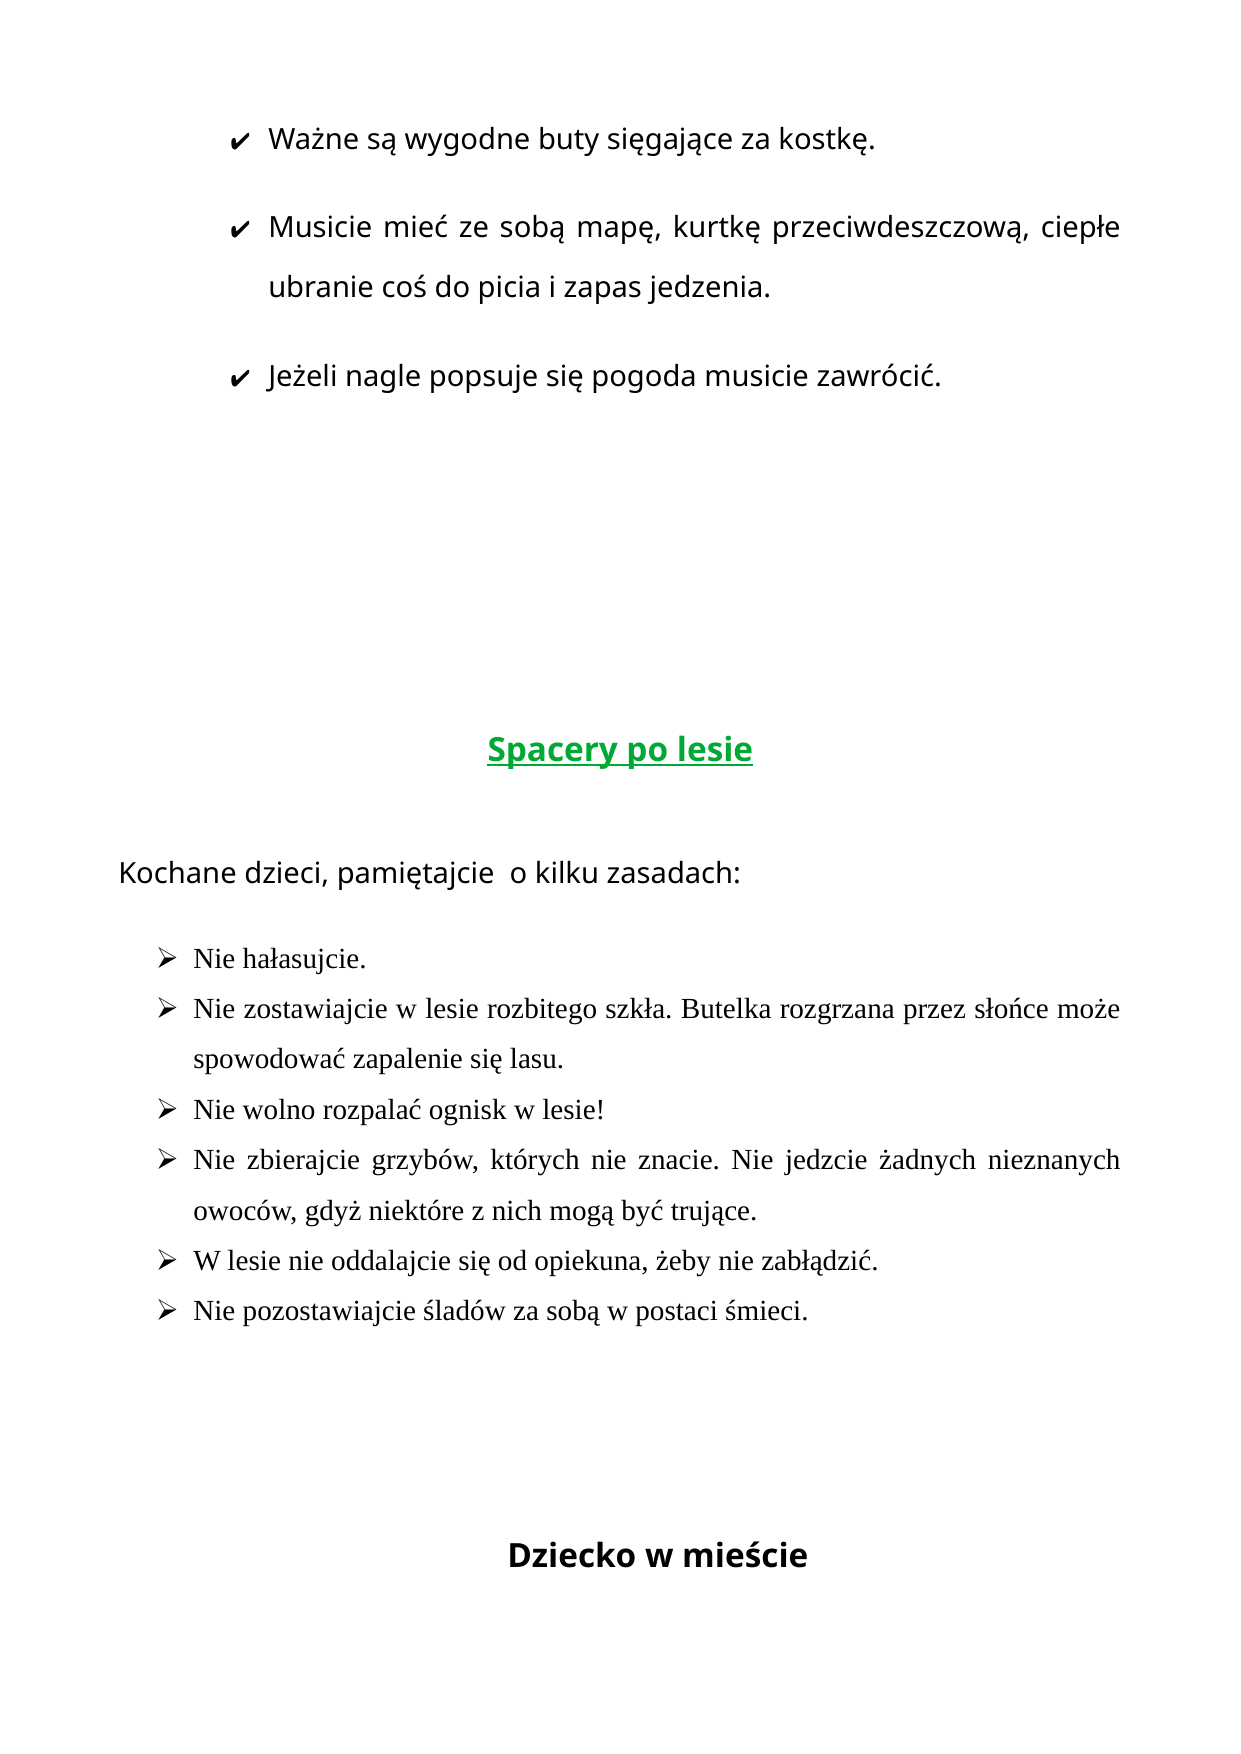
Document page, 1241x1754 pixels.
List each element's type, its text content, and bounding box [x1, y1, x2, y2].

subtitle Musicie mieć ze sobą mapę, kurtkę przeciwdeszczową, ciepłe ubranie coś do picia i zapas jedzenia. [231, 207, 1122, 306]
list Nie zostawiajcie w lesie rozbitego szkła. Butelka rozgrzana przez słońce może spowodować zapalenie się lasu. [156, 991, 1122, 1075]
list Nie hałasujcie. [156, 941, 1122, 974]
list Nie wolno rozpalać ognisk w lesie! [156, 1092, 1122, 1126]
subtitle Ważne są wygodne buty sięgające za kostkę. [231, 118, 1122, 158]
list Nie zbierajcie grzybów, których nie znacie. Nie jedzcie żadnych nieznanych owoców, gdyż niektóre z nich mogą być trujące. [156, 1142, 1122, 1226]
list Nie pozostawiajcie śladów za sobą w postaci śmieci. [156, 1293, 1122, 1327]
subtitle Spacery po lesie [118, 726, 1122, 771]
subtitle Jeżeli nagle popsuje się pogoda musicie zawrócić. [231, 355, 1122, 394]
list W lesie nie oddalajcie się od opiekuna, żeby nie zabłądzić. [156, 1243, 1122, 1277]
subtitle Kochane dzieci, pamiętajcie o kilku zasadach: [118, 852, 1122, 892]
subtitle Dziecko w mieście [193, 1532, 1122, 1577]
